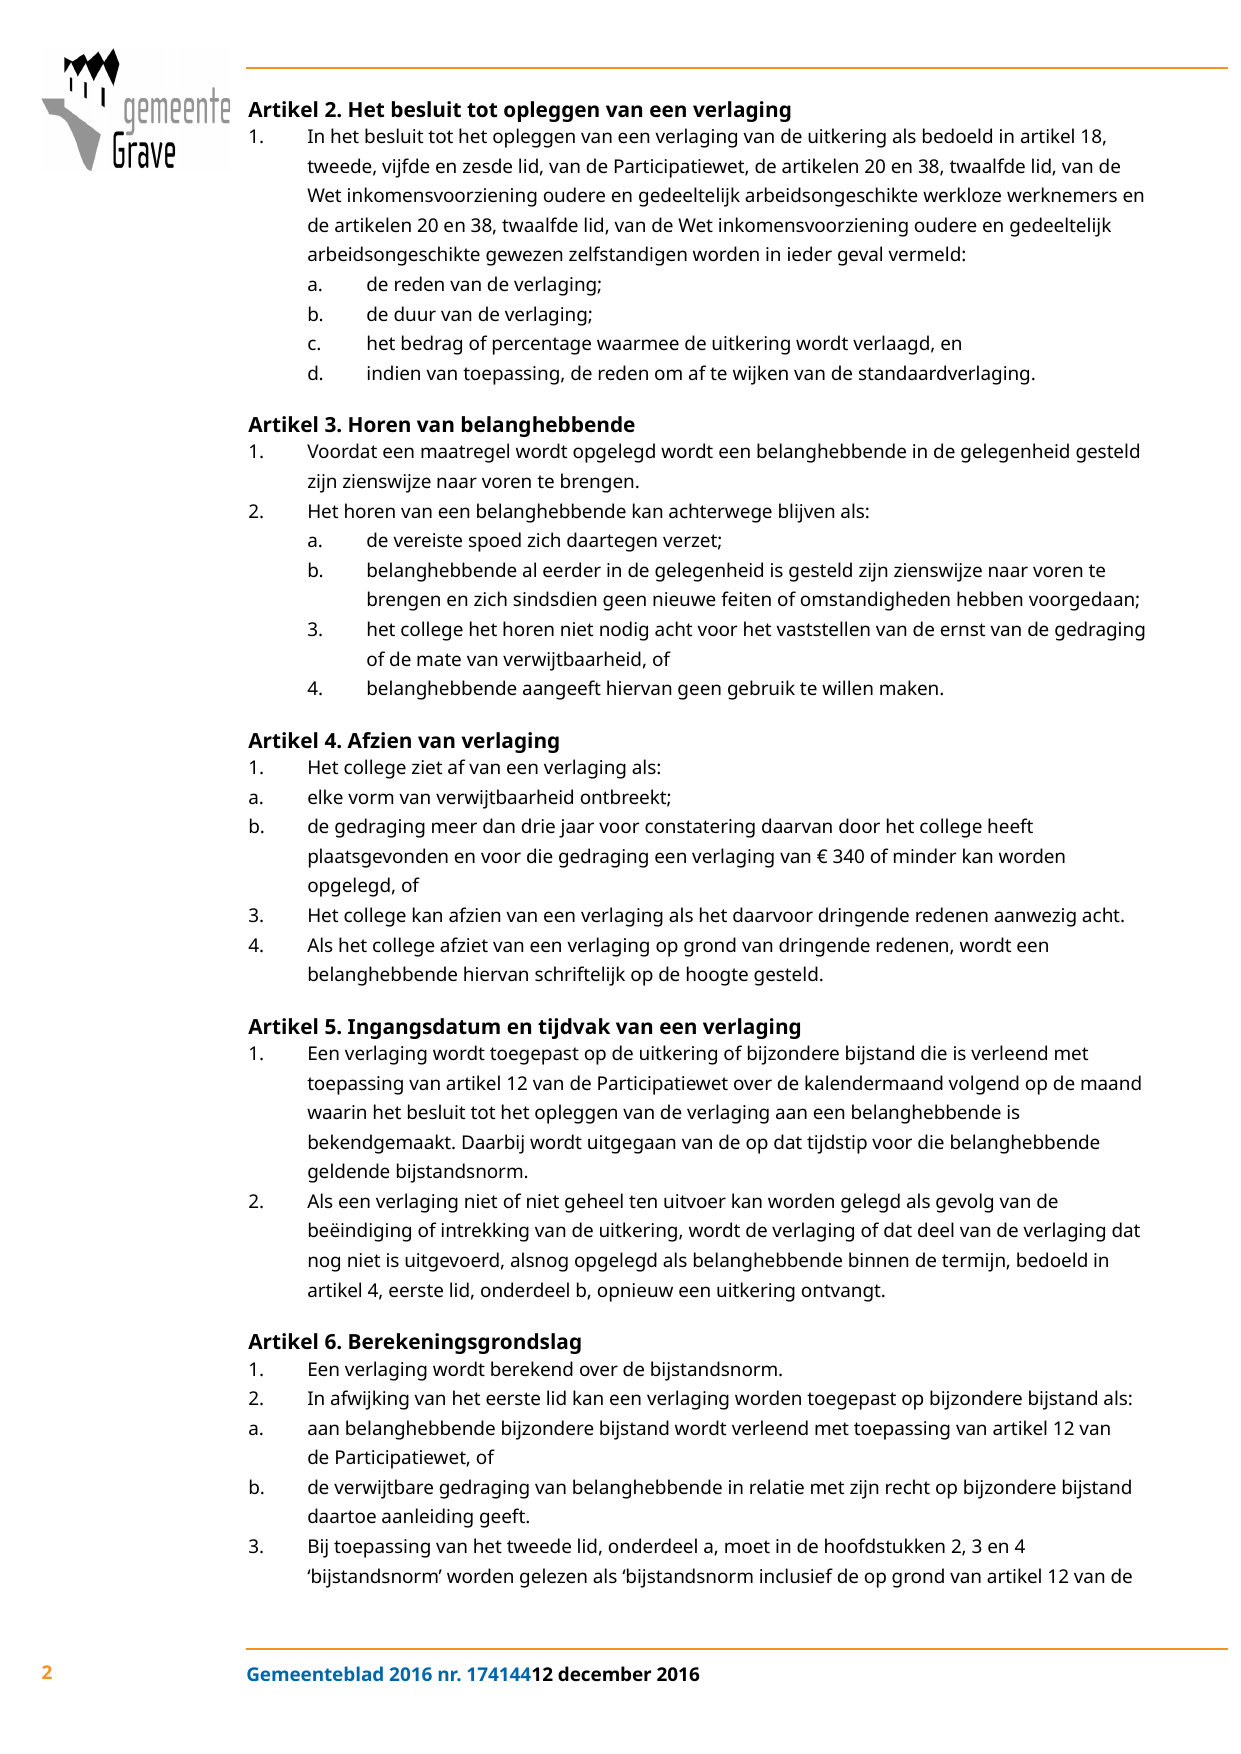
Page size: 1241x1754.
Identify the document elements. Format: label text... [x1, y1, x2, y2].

list Als een verlaging niet of niet geheel ten uitvoer kan worden gelegd als gevolg van de beëindiging of intrekking van de uitkering, wordt de verlaging of dat deel van de verlaging dat nog niet is uitgevoerd, alsnog opgelegd als belanghebbende binnen de termijn, bedoeld in artikel 4, eerste lid, onderdeel b, opnieuw een uitkering ontvangt. [248, 1188, 1152, 1303]
list Het horen van een belanghebbende kan achterwege blijven als: [248, 498, 1152, 524]
list Bij toepassing van het tweede lid, onderdeel a, moet in de hoofdstukken 2, 3 en 4 ‘bijstandsnorm’ worden gelezen als ‘bijstandsnorm inclusief de op grond van artikel 12 van de [248, 1533, 1152, 1588]
list belanghebbende aangeeft hiervan geen gebruik te willen maken. [307, 675, 1152, 701]
list Het college ziet af van een verlaging als: [248, 754, 1152, 780]
list het college het horen niet nodig acht voor het vaststellen van de ernst van de gedraging [307, 616, 1152, 642]
list of de mate van verwijtbaarheid, of [307, 646, 1152, 672]
text Artikel 4. Afzien van verlaging [248, 726, 1152, 754]
list de Participatiewet, of [248, 1444, 1152, 1470]
list aan belanghebbende bijzondere bijstand wordt verleend met toepassing van artikel 12 van [248, 1415, 1152, 1441]
list de reden van de verlaging; [307, 271, 1152, 297]
list In afwijking van het eerste lid kan een verlaging worden toegepast op bijzondere bijstand als: [248, 1385, 1152, 1411]
list In het besluit tot het opleggen van een verlaging van de uitkering als bedoeld in artikel 18, tweede, vijfde en zesde lid, van de Participatiewet, de artikelen 20 en 38, twaalfde lid, van de Wet inkomensvoorziening oudere en gedeeltelijk arbeidsongeschikte werkloze werknemers en de artikelen 20 en 38, twaalfde lid, van de Wet inkomensvoorziening oudere en gedeeltelijk arbeidsongeschikte gewezen zelfstandigen worden in ieder geval vermeld: [248, 123, 1152, 267]
list de gedraging meer dan drie jaar voor constatering daarvan door het college heeft [248, 813, 1152, 839]
list Een verlaging wordt toegepast op de uitkering of bijzondere bijstand die is verleend met toepassing van artikel 12 van de Participatiewet over de kalendermaand volgend op de maand waarin het besluit tot het opleggen van de verlaging aan een belanghebbende is bekendgemaakt. Daarbij wordt uitgegaan van de op dat tijdstip voor die belanghebbende geldende bijstandsnorm. [248, 1040, 1152, 1184]
list Een verlaging wordt berekend over de bijstandsnorm. [248, 1356, 1152, 1381]
list Voordat een maatregel wordt opgelegd wordt een belanghebbende in de gelegenheid gesteld zijn zienswijze naar voren te brengen. [248, 439, 1152, 494]
text Artikel 5. Ingangsdatum en tijdvak van een verlaging [248, 1012, 1152, 1040]
list Het college kan afzien van een verlaging als het daarvoor dringende redenen aanwezig acht. [248, 902, 1152, 928]
list brengen en zich sindsdien geen nieuwe feiten of omstandigheden hebben voorgedaan; [307, 587, 1152, 612]
list de duur van de verlaging; [307, 301, 1152, 326]
list de vereiste spoed zich daartegen verzet; [307, 527, 1152, 553]
text Artikel 6. Berekeningsgrondslag [248, 1327, 1152, 1356]
list het bedrag of percentage waarmee de uitkering wordt verlaagd, en [307, 330, 1152, 356]
list de verwijtbare gedraging van belanghebbende in relatie met zijn recht op bijzondere bijstand daartoe aanleiding geeft. [248, 1474, 1152, 1529]
text Artikel 2. Het besluit tot opleggen van een verlaging [248, 95, 1152, 123]
list opgelegd, of [248, 873, 1152, 898]
list belanghebbende al eerder in de gelegenheid is gesteld zijn zienswijze naar voren te [307, 557, 1152, 583]
list indien van toepassing, de reden om af te wijken van de standaardverlaging. [307, 360, 1152, 386]
list Als het college afziet van een verlaging op grond van dringende redenen, wordt een belanghebbende hiervan schriftelijk op de hoogte gesteld. [248, 932, 1152, 987]
picture [41, 47, 231, 172]
list elke vorm van verwijtbaarheid ontbreekt; [248, 784, 1152, 809]
text Artikel 3. Horen van belanghebbende [248, 410, 1152, 439]
list plaatsgevonden en voor die gedraging een verlaging van € 340 of minder kan worden [248, 843, 1152, 869]
